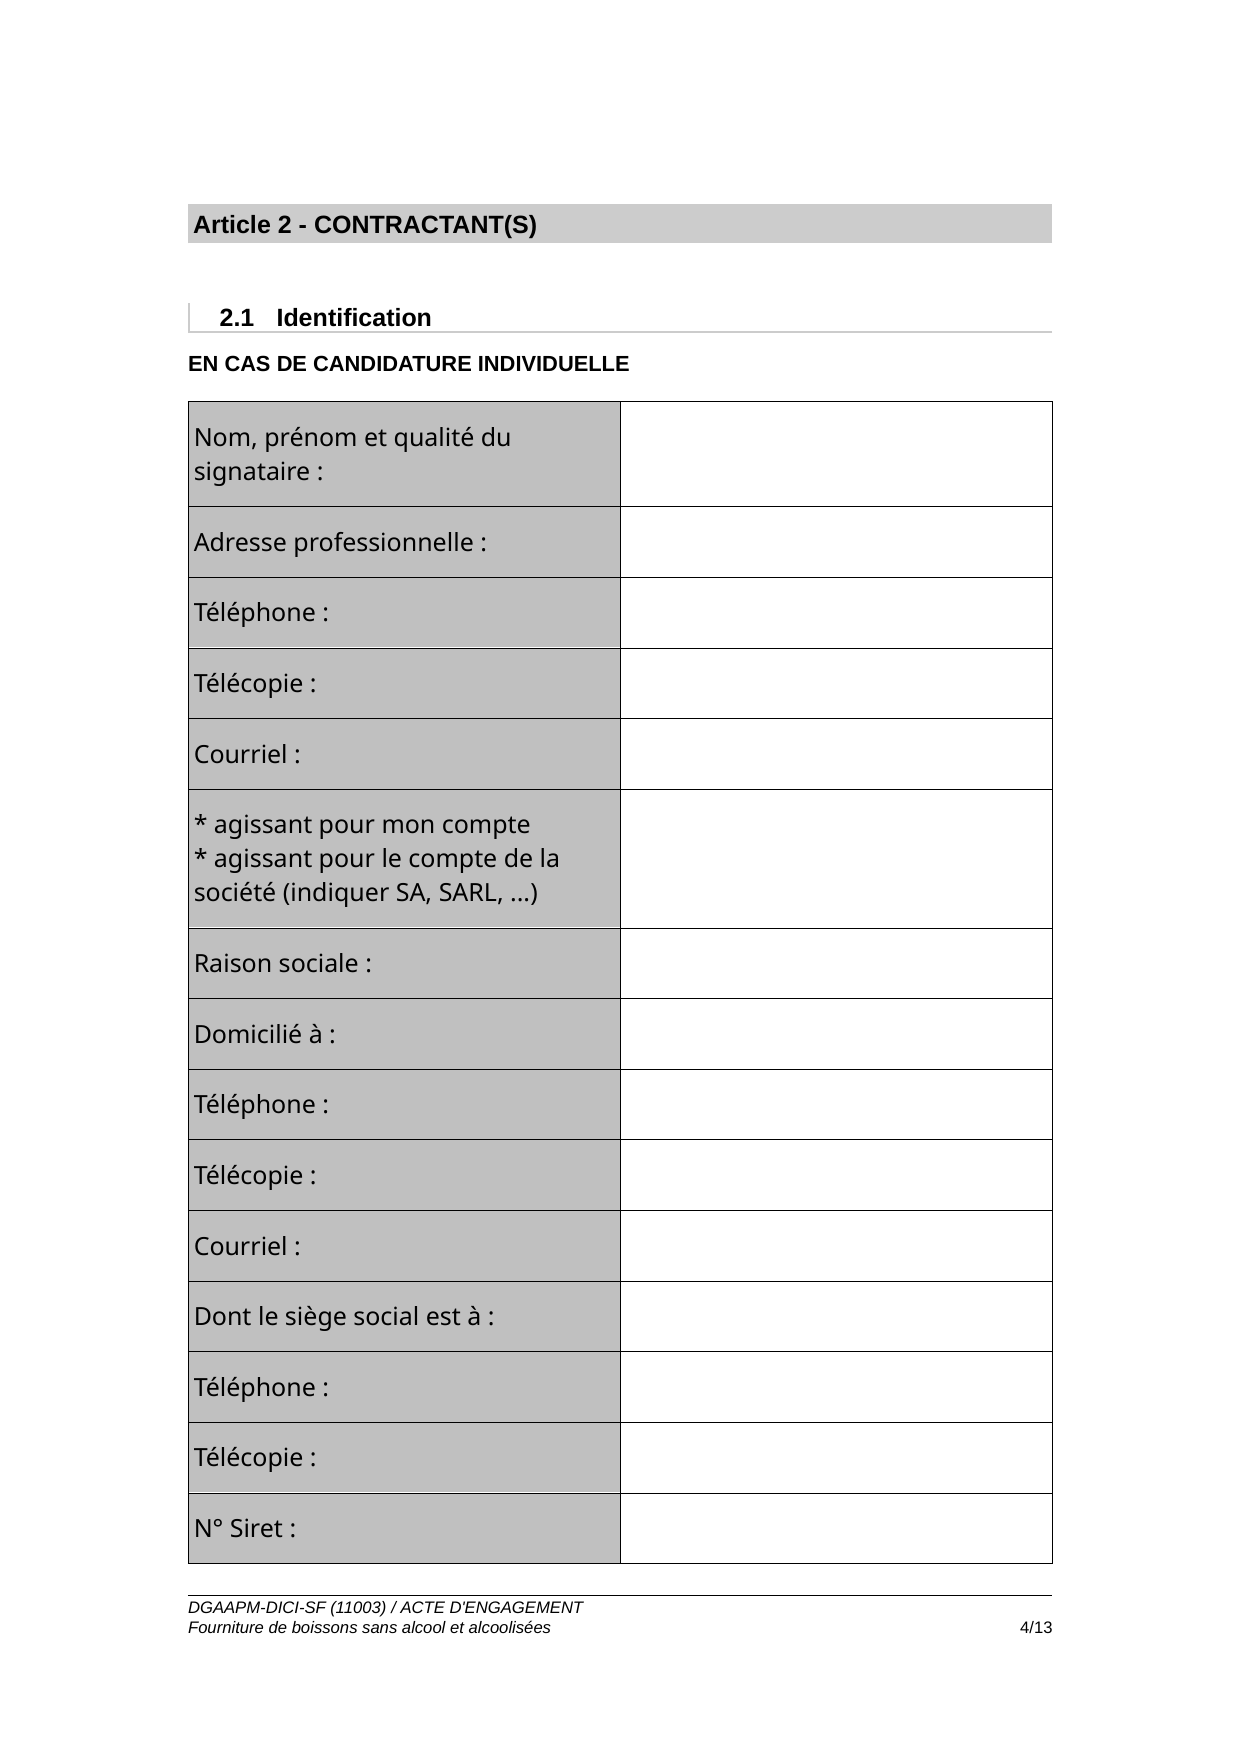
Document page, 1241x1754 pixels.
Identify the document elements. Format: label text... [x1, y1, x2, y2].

table_cell Téléphone : [189, 1352, 620, 1422]
table_cell Télécopie : [189, 1423, 620, 1492]
subtitle CONTRACTANT(S) [190, 207, 1050, 241]
table_cell [621, 1423, 1052, 1492]
table_cell Télécopie : [189, 1140, 620, 1210]
table_cell [621, 719, 1052, 789]
table_cell Téléphone : [189, 1070, 620, 1139]
table_cell [621, 1494, 1052, 1563]
table_cell [621, 649, 1052, 718]
table_cell Courriel : [189, 719, 620, 789]
table_cell N° Siret : [189, 1494, 620, 1563]
subtitle Identification [188, 302, 1052, 331]
table_cell Téléphone : [189, 578, 620, 647]
table_cell [621, 999, 1052, 1069]
table_cell Domicilié à : [189, 999, 620, 1069]
table_header [621, 402, 1052, 506]
table_cell [621, 507, 1052, 577]
table_cell [621, 1070, 1052, 1139]
table_cell [621, 790, 1052, 927]
table_cell Adresse professionnelle : [189, 507, 620, 577]
table_cell [621, 1211, 1052, 1281]
table_cell * agissant pour mon compte * agissant pour le compte de la société (indiquer SA, SARL, ...) [189, 790, 620, 927]
table_cell [621, 929, 1052, 998]
table_cell Dont le siège social est à : [189, 1282, 620, 1351]
table_cell [621, 578, 1052, 647]
table_cell [621, 1282, 1052, 1351]
table_cell Raison sociale : [189, 929, 620, 998]
table_cell Courriel : [189, 1211, 620, 1281]
text EN CAS DE CANDIDATURE INDIVIDUELLE [188, 351, 1052, 376]
table_cell [621, 1352, 1052, 1422]
table_cell Télécopie : [189, 649, 620, 718]
table_header Nom, prénom et qualité du signataire : [189, 402, 620, 506]
table_cell [621, 1140, 1052, 1210]
